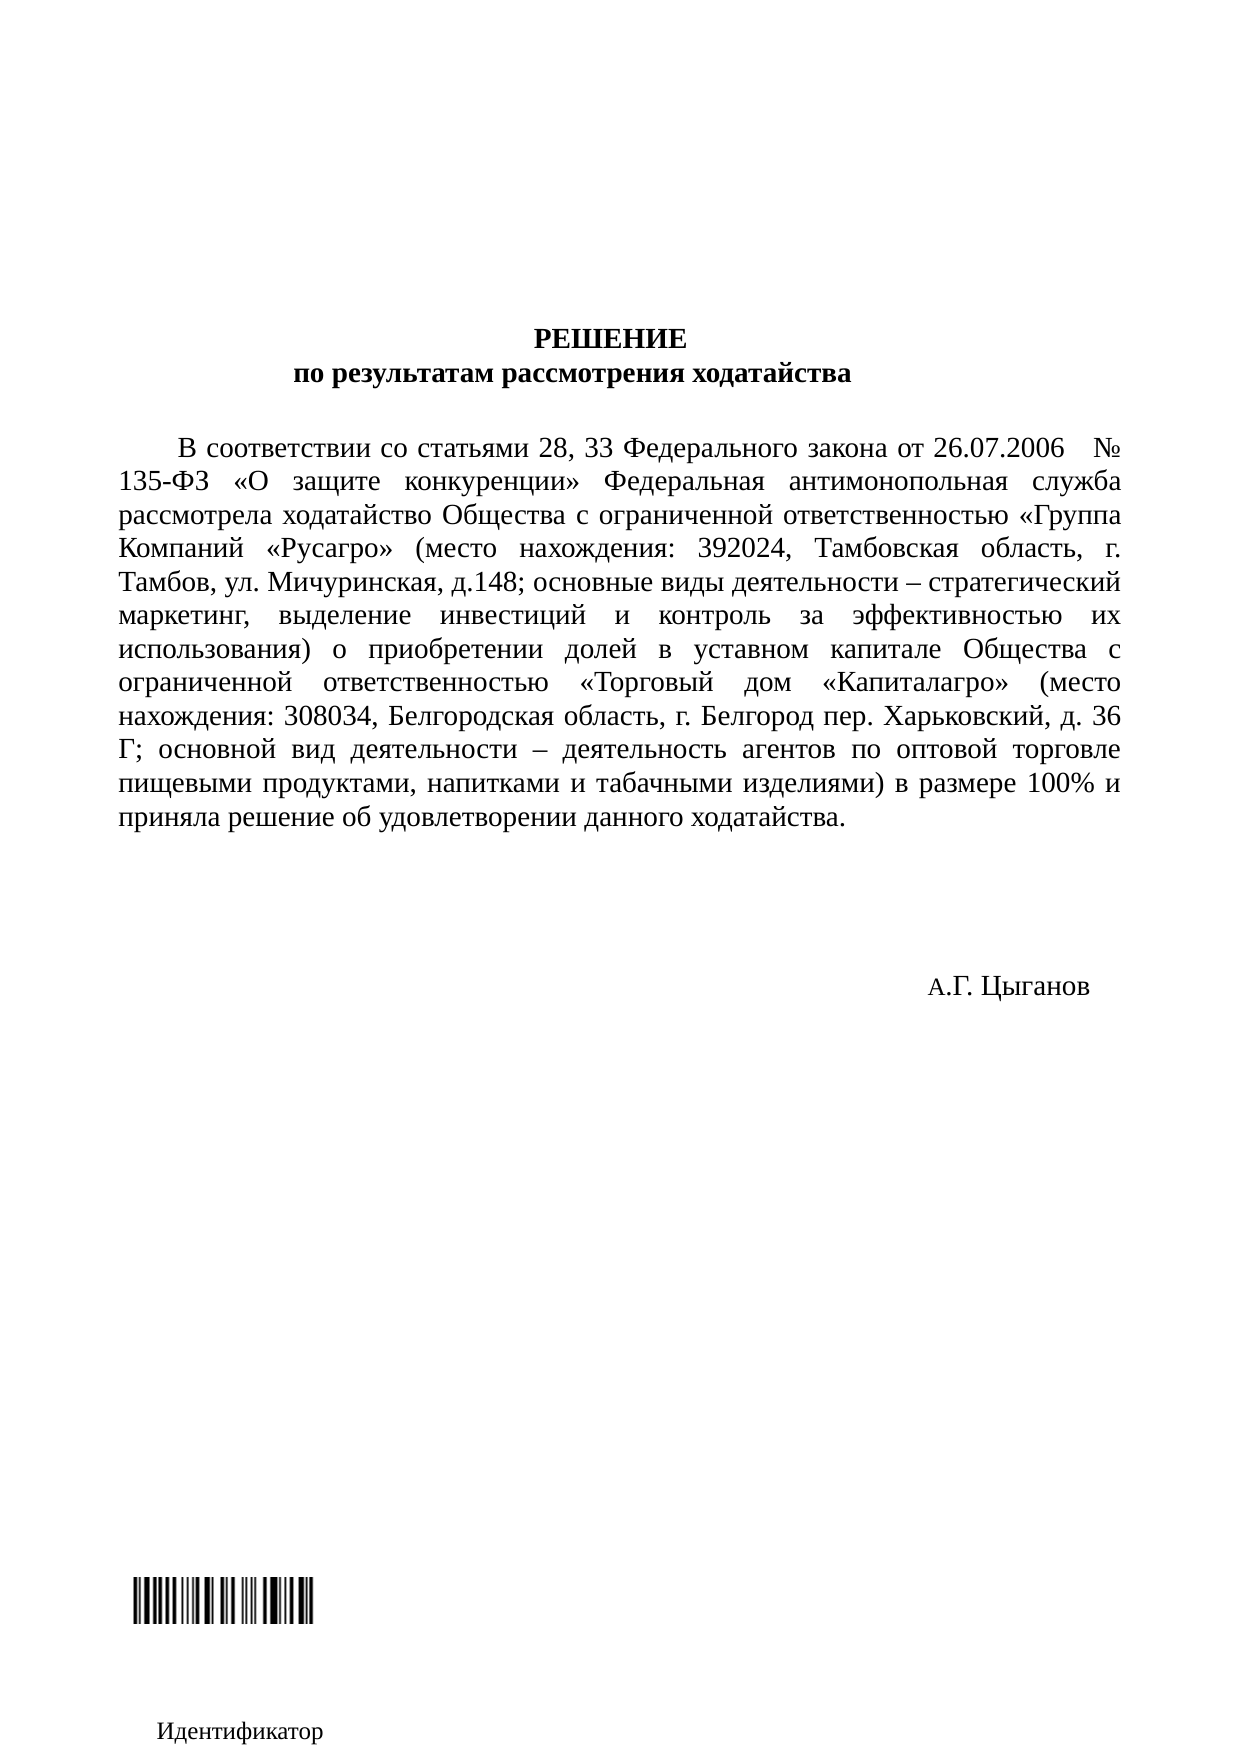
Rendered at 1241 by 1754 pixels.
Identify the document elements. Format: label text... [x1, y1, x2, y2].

text В соответствии со статьями 28, 33 Федерального закона от 26.07.2006 № 135-ФЗ «О защите конкуренции» Федеральная антимонопольная служба рассмотрела ходатайство Общества с ограниченной ответственностью «Группа Компаний «Русагро» (место нахождения: 392024, Тамбовская область, г. Тамбов, ул. Мичуринская, д.148; основные виды деятельности – стратегический маркетинг, выделение инвестиций и контроль за эффективностью их использования) о приобретении долей в уставном капитале Общества с ограниченной ответственностью «Торговый дом «Капиталагро» (место нахождения: 308034, Белгородская область, г. Белгород пер. Харьковский, д. 36 Г; основной вид деятельности – деятельность агентов по оптовой торговле пищевыми продуктами, напитками и табачными изделиями) в размере 100% и приняла решение об удовлетворении данного ходатайства. [118, 430, 1122, 832]
text А.Г. Цыганов [118, 968, 1122, 1002]
picture [118, 1577, 331, 1624]
text по результатам рассмотрения ходатайства [118, 355, 1122, 388]
text РЕШЕНИЕ [118, 321, 1122, 355]
